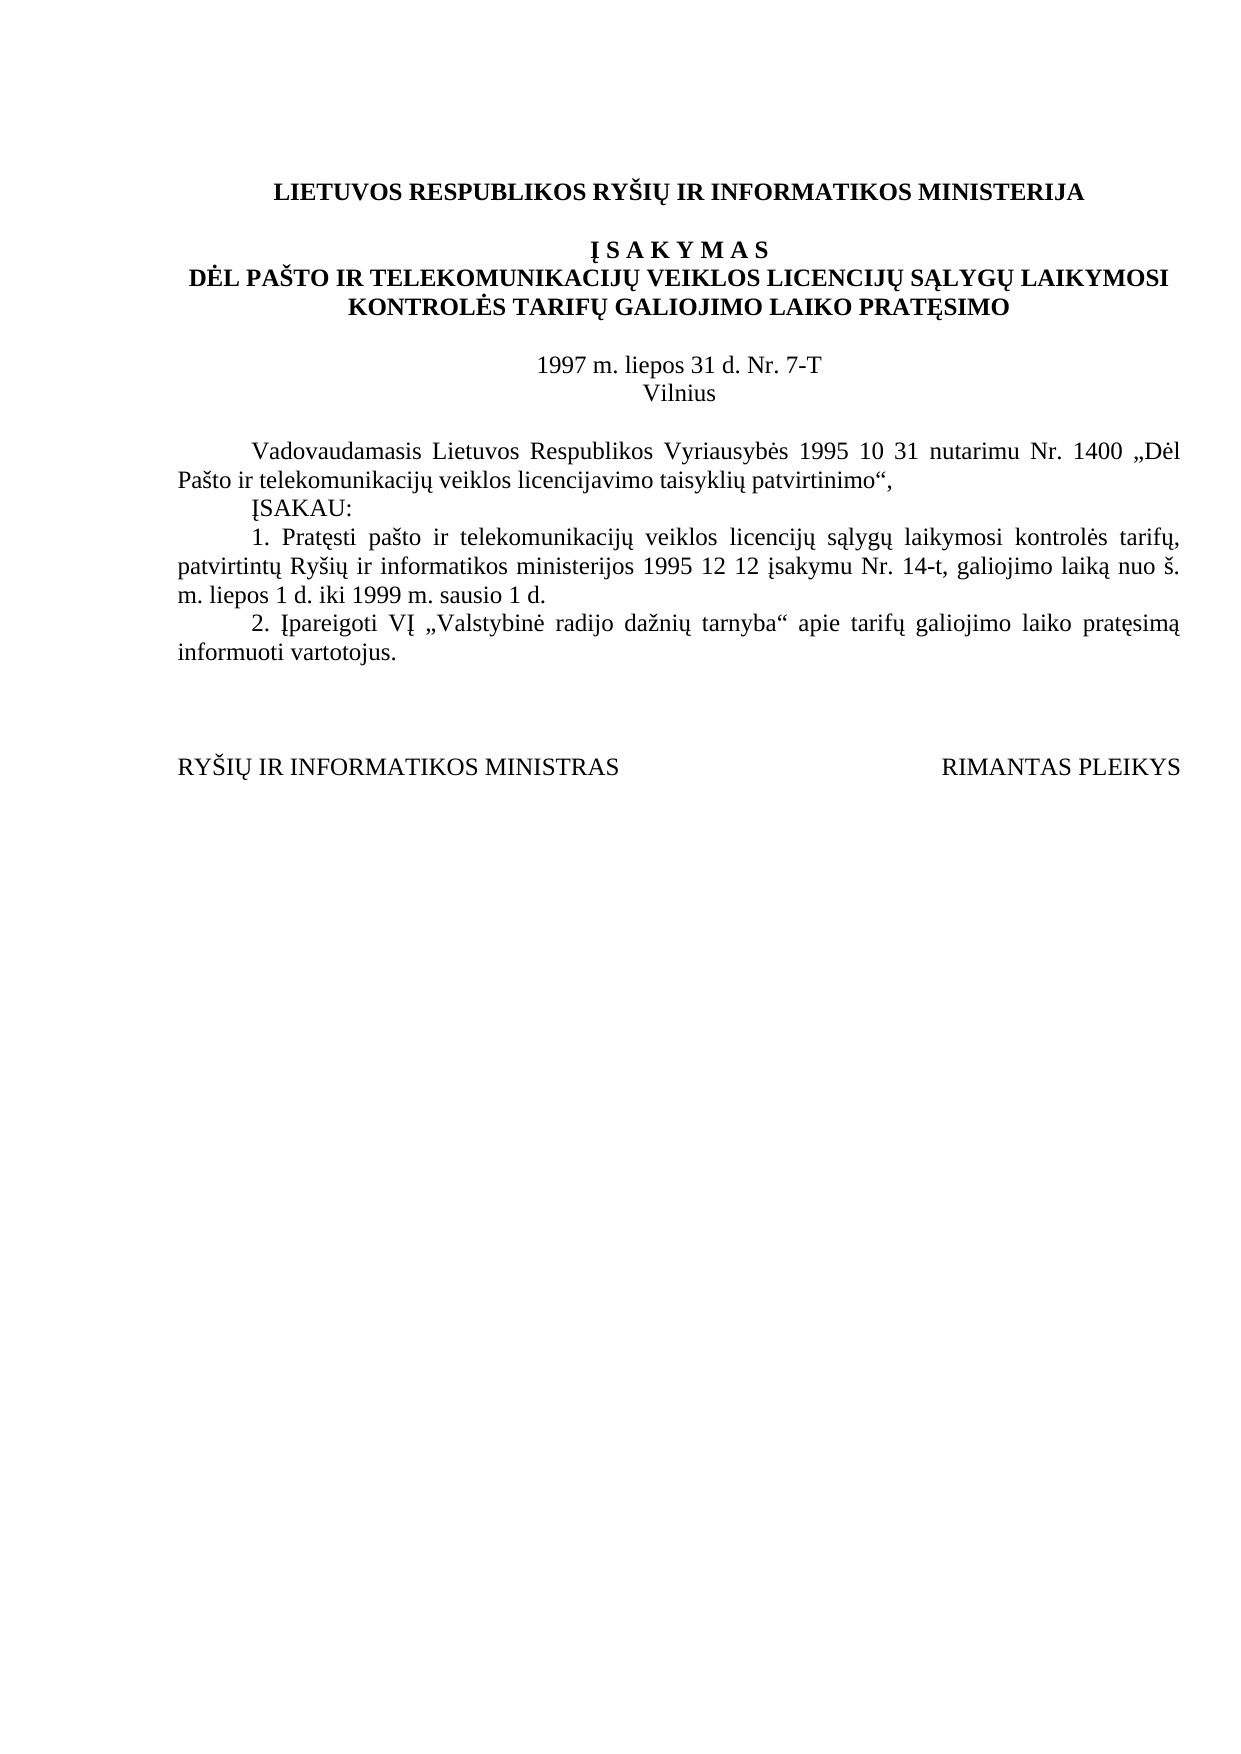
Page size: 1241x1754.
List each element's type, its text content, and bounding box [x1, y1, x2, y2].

text ĮSAKAU: [177, 493, 1181, 522]
text 1997 m. liepos 31 d. Nr. 7-T [177, 350, 1181, 378]
text LIETUVOS RESPUBLIKOS RYŠIŲ IR INFORMATIKOS MINISTERIJA [177, 177, 1181, 206]
text 2. Įpareigoti VĮ „Valstybinė radijo dažnių tarnyba“ apie tarifų galiojimo laiko pratęsimą informuoti vartotojus. [177, 608, 1181, 666]
text 1. Pratęsti pašto ir telekomunikacijų veiklos licencijų sąlygų laikymosi kontrolės tarifų, patvirtintų Ryšių ir informatikos ministerijos 1995 12 12 įsakymu Nr. 14-t, galiojimo laiką nuo š. m. liepos 1 d. iki 1999 m. sausio 1 d. [177, 522, 1181, 608]
text RYŠIŲ IR INFORMATIKOS MINISTRAS RIMANTAS PLEIKYS [177, 752, 1181, 781]
text Vadovaudamasis Lietuvos Respublikos Vyriausybės 1995 10 31 nutarimu Nr. 1400 „Dėl Pašto ir telekomunikacijų veiklos licencijavimo taisyklių patvirtinimo“, [177, 436, 1181, 493]
text Vilnius [177, 378, 1181, 407]
text DĖL PAŠTO IR TELEKOMUNIKACIJŲ VEIKLOS LICENCIJŲ SĄLYGŲ LAIKYMOSI KONTROLĖS TARIFŲ GALIOJIMO LAIKO PRATĘSIMO [177, 263, 1181, 321]
text Į S A K Y M A S [177, 235, 1181, 263]
